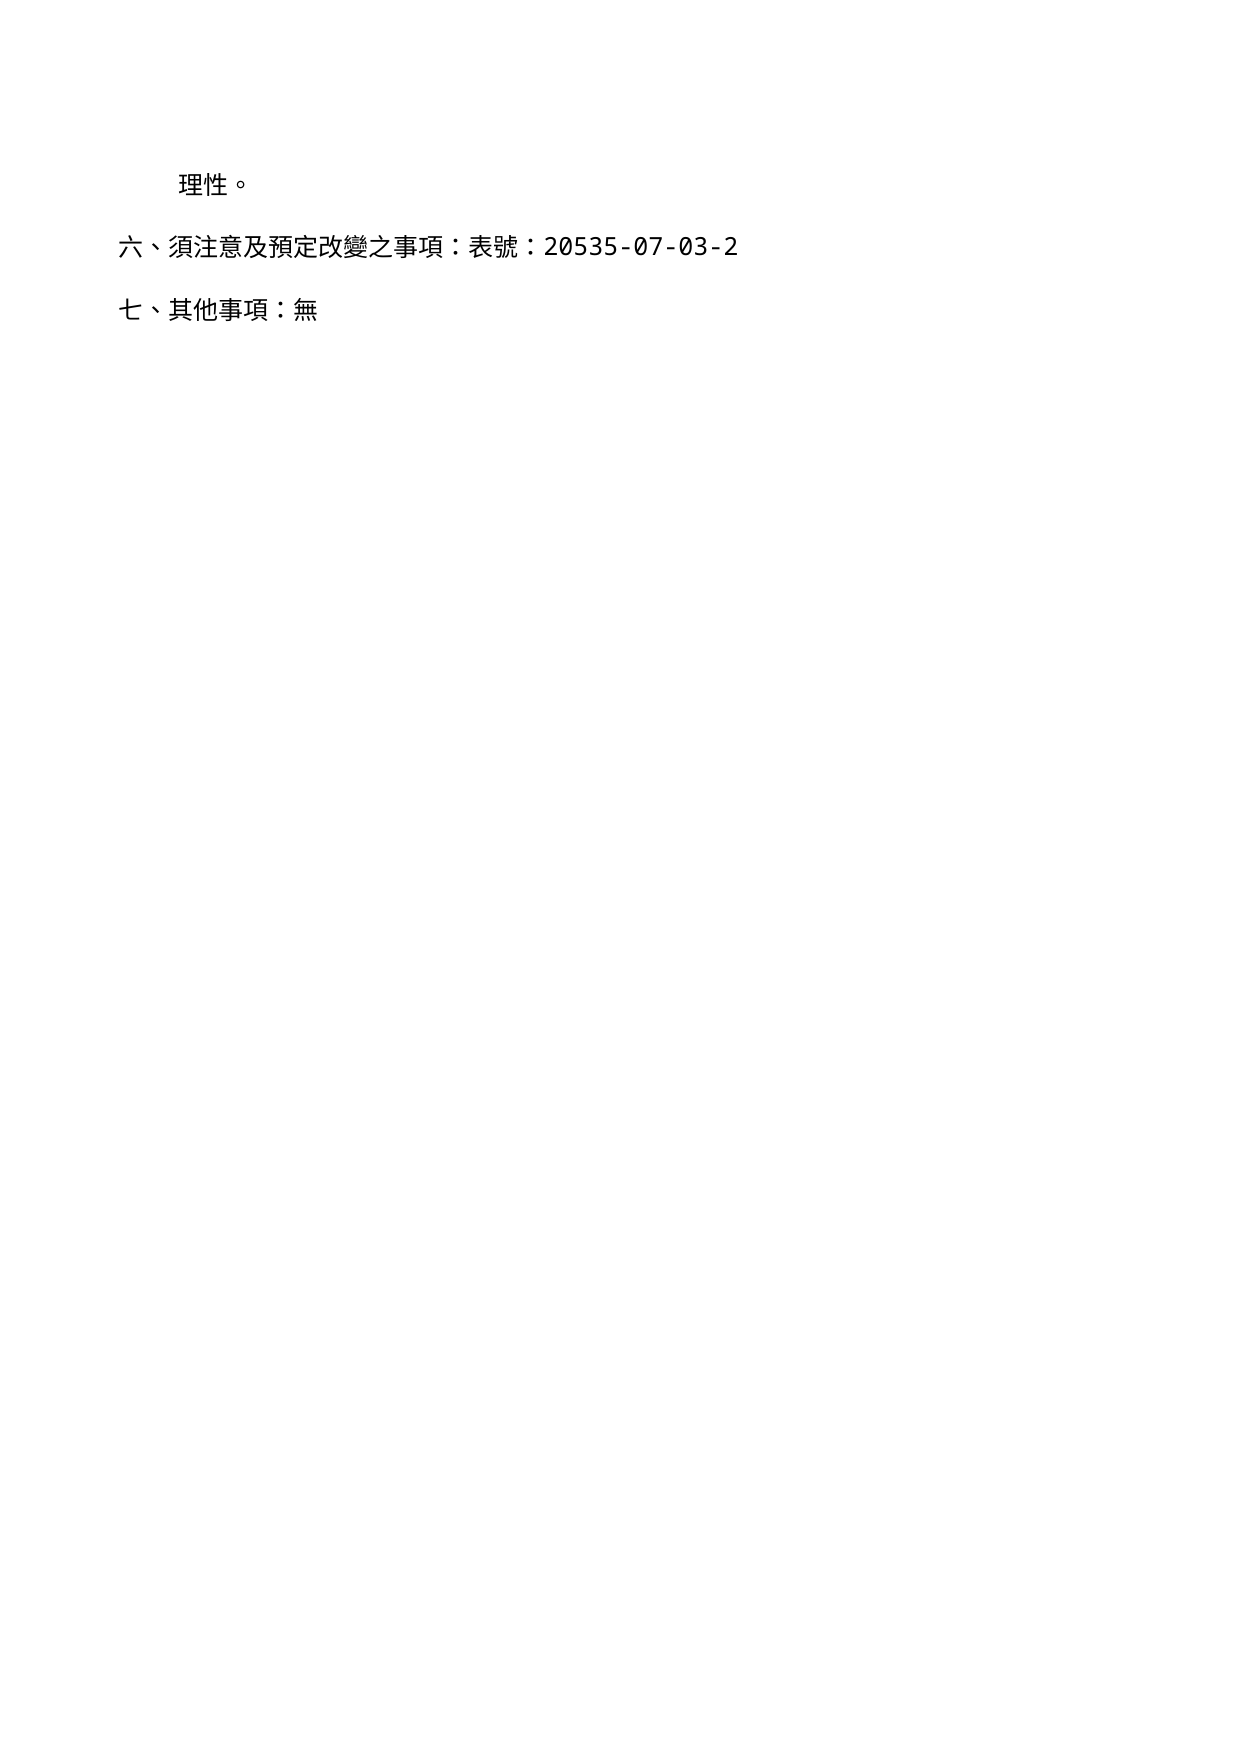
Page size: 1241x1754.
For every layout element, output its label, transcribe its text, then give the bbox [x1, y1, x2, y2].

list 統計資料交叉查核及確保資料合理性之機制：業務單位、會計室交叉查核確保資料合理性。 [149, 142, 1122, 204]
text 六、須注意及預定改變之事項：表號：20535-07-03-2 [118, 204, 1122, 267]
text 七、其他事項：無 [118, 267, 1122, 329]
